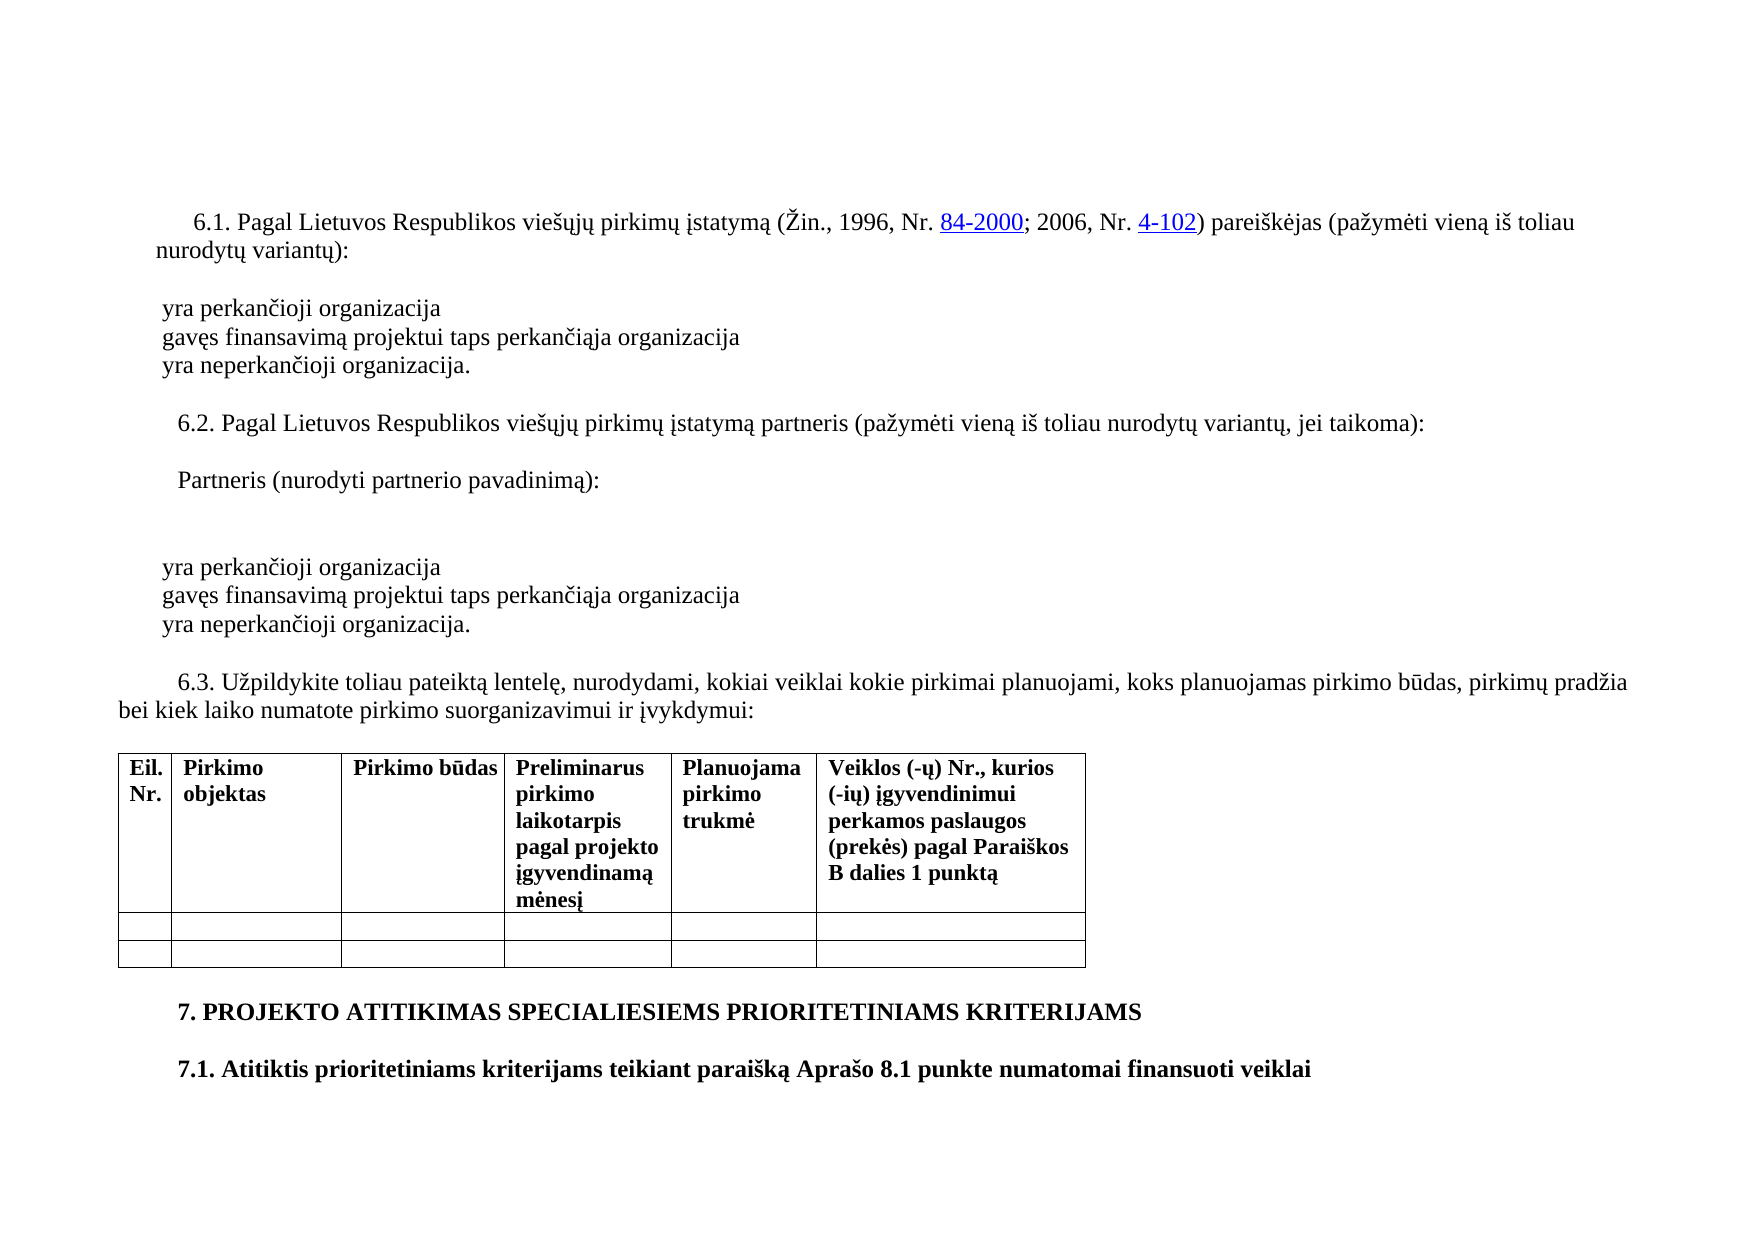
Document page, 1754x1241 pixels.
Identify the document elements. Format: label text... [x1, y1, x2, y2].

table_header Eil. Nr. [119, 754, 171, 912]
table_cell [505, 941, 671, 967]
text [] gavęs finansavimą projektui taps perkančiąja organizacija [118, 322, 1636, 350]
table_cell [119, 913, 171, 939]
table_header Planuojama pirkimo trukmė [672, 754, 816, 912]
table_cell [172, 913, 341, 939]
text [] yra neperkančioji organizacija. [118, 350, 1636, 379]
table_cell [672, 913, 816, 939]
table_cell [672, 941, 816, 967]
text [] gavęs finansavimą projektui taps perkančiąja organizacija [118, 580, 1636, 609]
table_cell [119, 941, 171, 967]
text 6.3. Užpildykite toliau pateiktą lentelę, nurodydami, kokiai veiklai kokie pirkimai planuojami, koks planuojamas pirkimo būdas, pirkimų pradžia bei kiek laiko numatote pirkimo suorganizavimui ir įvykdymui: [118, 667, 1636, 724]
text 7. PROJEKTO ATITIKIMAS SPECIALIESIEMS PRIORITETINIAMS KRITERIJAMS [118, 997, 1636, 1025]
text Partneris (nurodyti partnerio pavadinimą): [118, 465, 1636, 494]
text 6.2. Pagal Lietuvos Respublikos viešųjų pirkimų įstatymą partneris (pažymėti vieną iš toliau nurodytų variantų, jei taikoma): [118, 408, 1636, 437]
table_header Pirkimo objektas [172, 754, 341, 912]
text 6.1. Pagal Lietuvos Respublikos viešųjų pirkimų įstatymą (Žin., 1996, Nr. 84-2000; 2006, Nr. 4-102) pareiškėjas (pažymėti vieną iš toliau nurodytų variantų): [156, 207, 1636, 264]
table_header Preliminarus pirkimo laikotarpis pagal projekto įgyvendinamą mėnesį [505, 754, 671, 912]
table_cell [342, 913, 504, 939]
table_cell [817, 913, 1085, 939]
text 7.1. Atitiktis prioritetiniams kriterijams teikiant paraišką Aprašo 8.1 punkte numatomai finansuoti veiklai [118, 1054, 1636, 1083]
text [] yra perkančioji organizacija [118, 293, 1636, 322]
table_cell [505, 913, 671, 939]
table_cell [342, 941, 504, 967]
text [] yra perkančioji organizacija [118, 552, 1636, 580]
table_header Veiklos (-ų) Nr., kurios (-ių) įgyvendinimui perkamos paslaugos (prekės) pagal Paraiškos B dalies 1 punktą [817, 754, 1085, 912]
text [] yra neperkančioji organizacija. [118, 609, 1636, 638]
table_cell [817, 941, 1085, 967]
table_cell [172, 941, 341, 967]
table_header Pirkimo būdas [342, 754, 504, 912]
